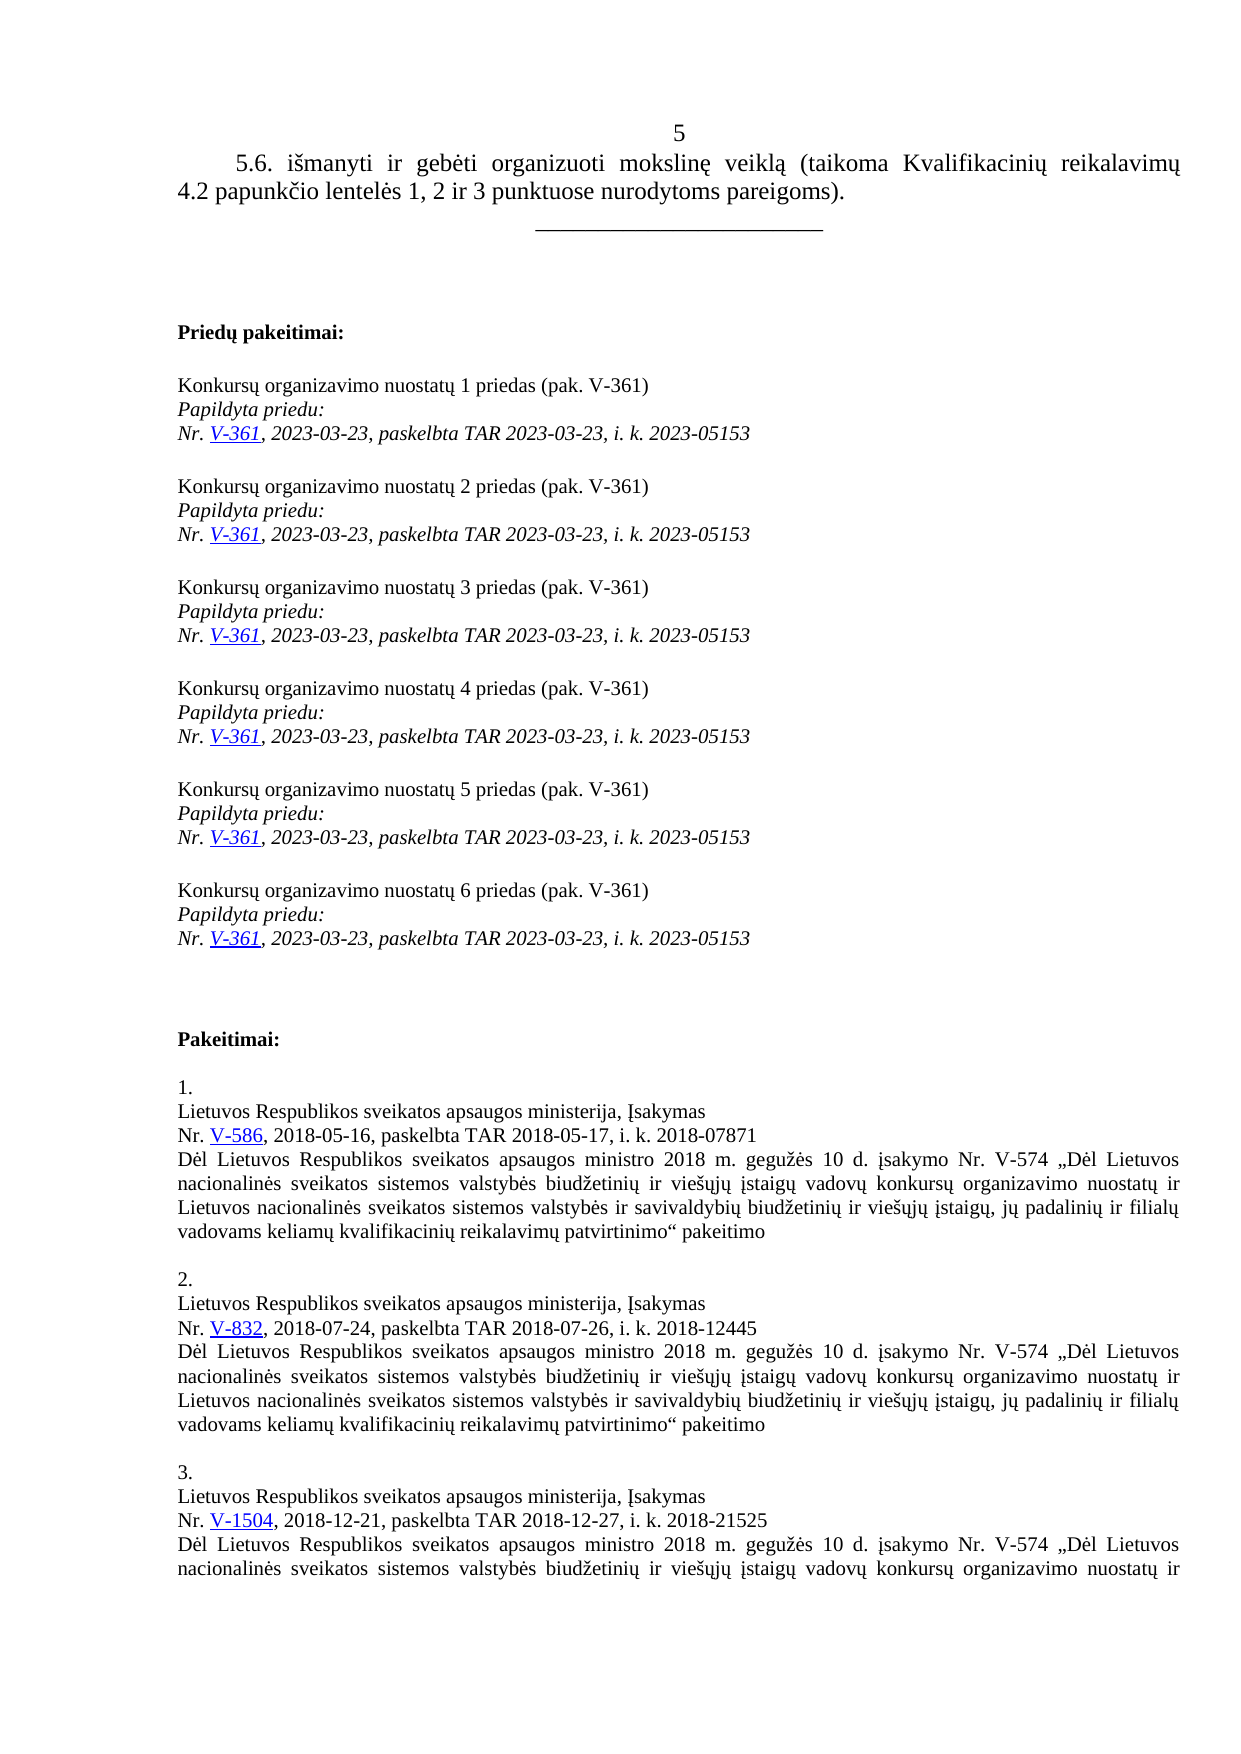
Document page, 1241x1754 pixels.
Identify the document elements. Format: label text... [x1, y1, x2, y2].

text Papildyta priedu: [177, 700, 1181, 724]
text Konkursų organizavimo nuostatų 1 priedas (pak. V-361) [177, 373, 1181, 397]
text Nr. V-832, 2018-07-24, paskelbta TAR 2018-07-26, i. k. 2018-12445 [177, 1315, 1181, 1339]
text Nr. V-586, 2018-05-16, paskelbta TAR 2018-05-17, i. k. 2018-07871 [177, 1123, 1181, 1147]
text 1. [177, 1075, 1181, 1099]
text Lietuvos Respublikos sveikatos apsaugos ministerija, Įsakymas [177, 1484, 1181, 1508]
text 5.6. išmanyti ir gebėti organizuoti mokslinę veiklą (taikoma Kvalifikacinių reikalavimų 4.2 papunkčio lentelės 1, 2 ir 3 punktuose nurodytoms pareigoms). [177, 148, 1181, 205]
text Priedų pakeitimai: [177, 320, 1181, 344]
text Nr. V-361, 2023-03-23, paskelbta TAR 2023-03-23, i. k. 2023-05153 [177, 724, 1181, 748]
text Nr. V-361, 2023-03-23, paskelbta TAR 2023-03-23, i. k. 2023-05153 [177, 926, 1181, 950]
text Konkursų organizavimo nuostatų 3 priedas (pak. V-361) [177, 575, 1181, 599]
text Nr. V-361, 2023-03-23, paskelbta TAR 2023-03-23, i. k. 2023-05153 [177, 522, 1181, 546]
text 3. [177, 1460, 1181, 1484]
text Konkursų organizavimo nuostatų 4 priedas (pak. V-361) [177, 676, 1181, 700]
text Papildyta priedu: [177, 397, 1181, 421]
text 2. [177, 1267, 1181, 1291]
text Nr. V-1504, 2018-12-21, paskelbta TAR 2018-12-27, i. k. 2018-21525 [177, 1508, 1181, 1532]
text _______________________ [177, 205, 1181, 234]
text Konkursų organizavimo nuostatų 2 priedas (pak. V-361) [177, 474, 1181, 498]
text Pakeitimai: [177, 1027, 1181, 1051]
text Dėl Lietuvos Respublikos sveikatos apsaugos ministro 2018 m. gegužės 10 d. įsakymo Nr. V-574 „Dėl Lietuvos nacionalinės sveikatos sistemos valstybės biudžetinių ir viešųjų įstaigų vadovų konkursų organizavimo nuostatų ir Lietuvos nacionalinės sveikatos sistemos valstybės ir savivaldybių biudžetinių ir viešųjų įstaigų, jų padalinių ir filialų vadovams keliamų kvalifikacinių reikalavimų patvirtinimo“ pakeitimo [177, 1339, 1181, 1436]
text Konkursų organizavimo nuostatų 6 priedas (pak. V-361) [177, 878, 1181, 902]
text Papildyta priedu: [177, 801, 1181, 825]
text Papildyta priedu: [177, 599, 1181, 623]
text Dėl Lietuvos Respublikos sveikatos apsaugos ministro 2018 m. gegužės 10 d. įsakymo Nr. V-574 „Dėl Lietuvos nacionalinės sveikatos sistemos valstybės biudžetinių ir viešųjų įstaigų vadovų konkursų organizavimo nuostatų ir [177, 1532, 1181, 1580]
text Nr. V-361, 2023-03-23, paskelbta TAR 2023-03-23, i. k. 2023-05153 [177, 825, 1181, 849]
text Dėl Lietuvos Respublikos sveikatos apsaugos ministro 2018 m. gegužės 10 d. įsakymo Nr. V-574 „Dėl Lietuvos nacionalinės sveikatos sistemos valstybės biudžetinių ir viešųjų įstaigų vadovų konkursų organizavimo nuostatų ir Lietuvos nacionalinės sveikatos sistemos valstybės ir savivaldybių biudžetinių ir viešųjų įstaigų, jų padalinių ir filialų vadovams keliamų kvalifikacinių reikalavimų patvirtinimo“ pakeitimo [177, 1147, 1181, 1243]
text Lietuvos Respublikos sveikatos apsaugos ministerija, Įsakymas [177, 1291, 1181, 1315]
text Lietuvos Respublikos sveikatos apsaugos ministerija, Įsakymas [177, 1099, 1181, 1123]
text Papildyta priedu: [177, 902, 1181, 926]
text Nr. V-361, 2023-03-23, paskelbta TAR 2023-03-23, i. k. 2023-05153 [177, 421, 1181, 445]
text Nr. V-361, 2023-03-23, paskelbta TAR 2023-03-23, i. k. 2023-05153 [177, 623, 1181, 647]
text Papildyta priedu: [177, 498, 1181, 522]
text Konkursų organizavimo nuostatų 5 priedas (pak. V-361) [177, 777, 1181, 801]
